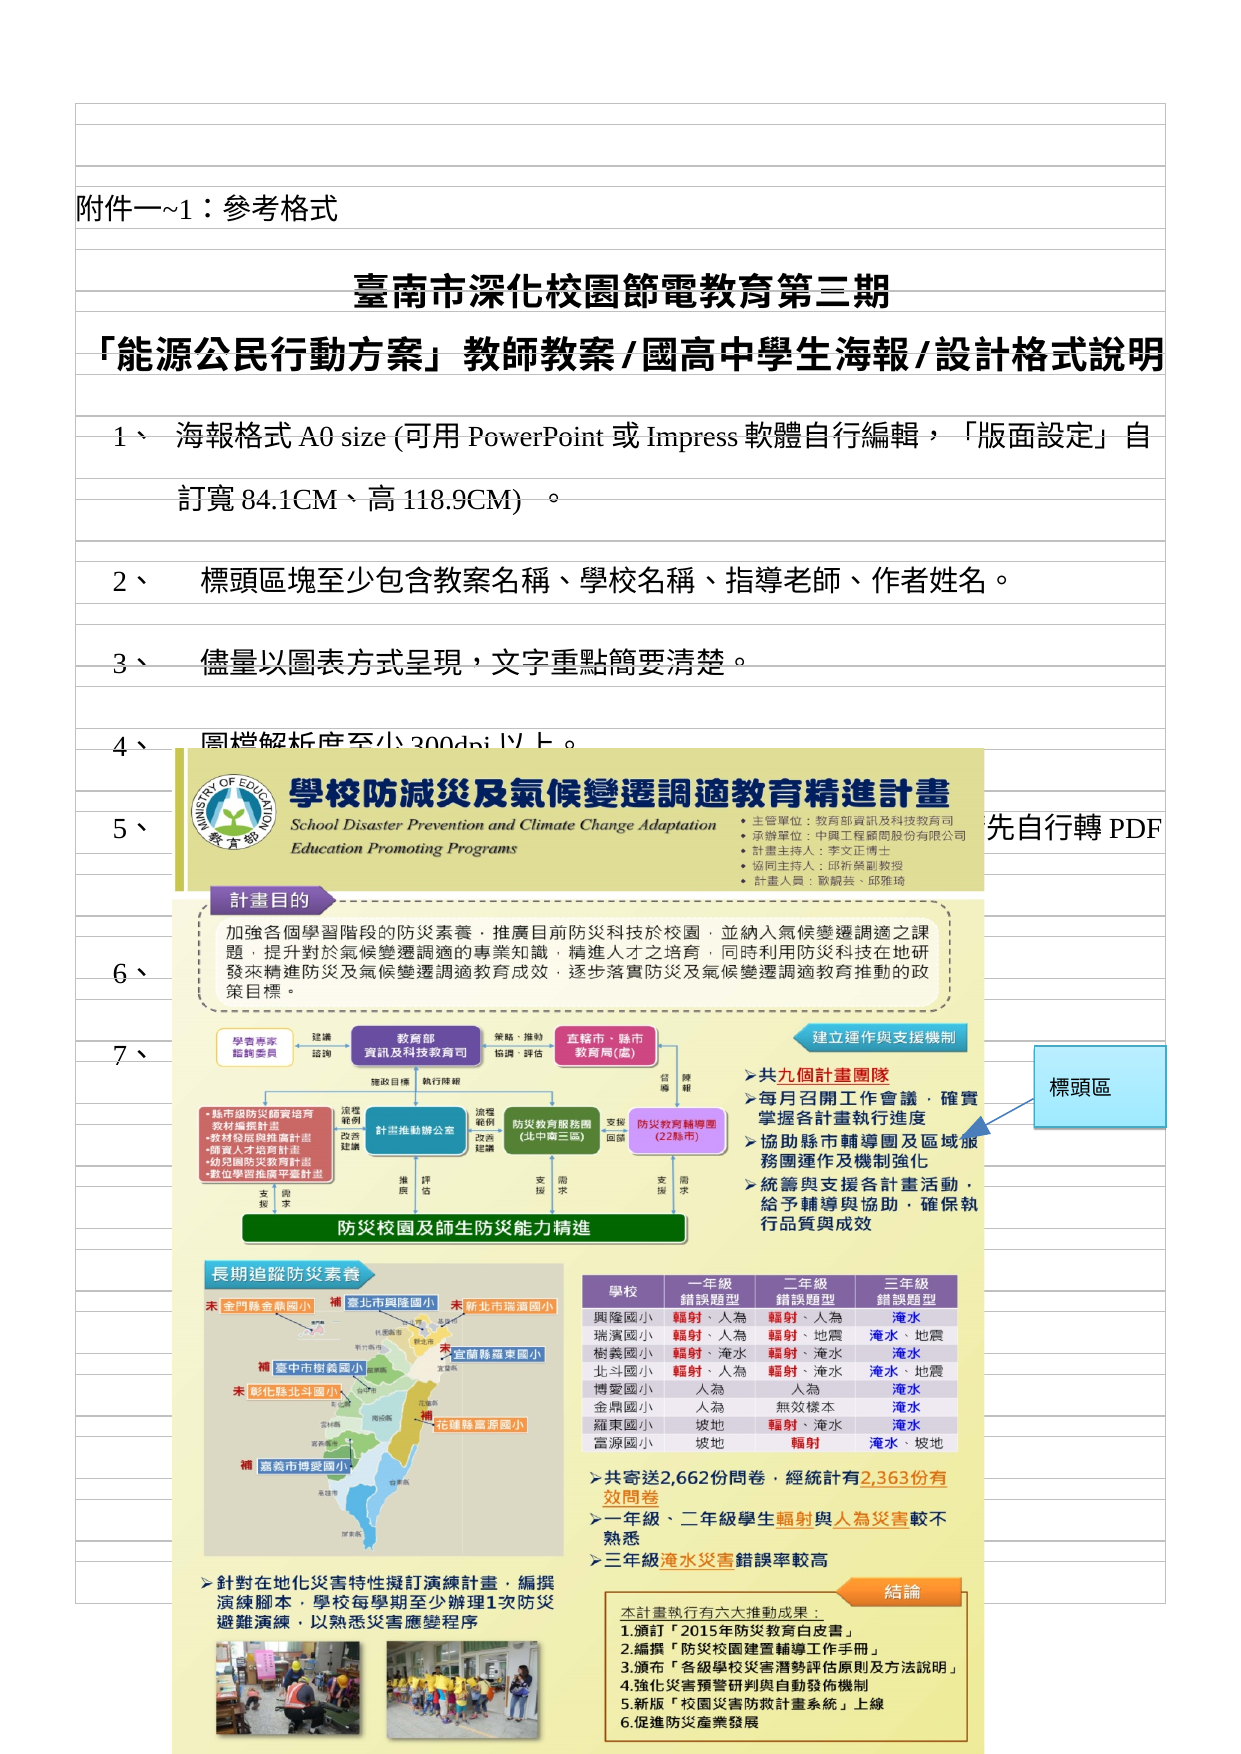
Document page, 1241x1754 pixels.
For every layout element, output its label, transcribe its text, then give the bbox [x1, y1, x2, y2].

list 美編請自行處理；得獎海報輸出及佈置由主辦單位負責。 [985, 937, 1165, 978]
list 海報格式A0 size (可用PowerPoint 或Impress軟體自行編輯，「版面設定」自訂寬84.1CM、高118.9CM) 。 [112, 500, 1165, 517]
list 請繳交可供編輯檔案(例如*.ppt、*.pptx、*.odp等) 和 PDF檔(請先自行轉PDF檔避免圖表和特殊字體格式跑掉)各1份。 [985, 875, 1165, 909]
list 請繳交可供編輯檔案(例如*.ppt、*.pptx、*.odp等) 和 PDF檔(請先自行轉PDF檔避免圖表和特殊字體格式跑掉)各1份。 [985, 812, 1165, 853]
list 請繳交可供編輯檔案(例如*.ppt、*.pptx、*.odp等) 和 PDF檔(請先自行轉PDF檔避免圖表和特殊字體格式跑掉)各1份。 [985, 792, 1165, 811]
list 海報格式A0 size (可用PowerPoint 或Impress軟體自行編輯，「版面設定」自訂寬84.1CM、高118.9CM) 。 [112, 437, 1165, 478]
list 標頭區塊至少包含教案名稱、學校名稱、指導老師、作者姓名。 [112, 562, 1165, 600]
list 參考範例如下。 [985, 1042, 1165, 1061]
list 參考範例如下。 [112, 1042, 171, 1061]
text [76, 167, 1165, 186]
list 海報格式A0 size (可用PowerPoint 或Impress軟體自行編輯，「版面設定」自訂寬84.1CM、高118.9CM) 。 [112, 479, 1165, 499]
list 海報格式A0 size (可用PowerPoint 或Impress軟體自行編輯，「版面設定」自訂寬84.1CM、高118.9CM) 。 [112, 417, 1165, 436]
list 儘量以圖表方式呈現，文字重點簡要清楚。 [112, 625, 1165, 665]
list 參考範例如下。 [112, 1011, 171, 1040]
text 臺南市深化校園節電教育第三期 「能源公民行動方案」教師教案/國高中學生海報/設計格式說明 [1166, 248, 1182, 373]
list 圖檔解析度至少300dpi以上。 [112, 729, 1165, 749]
text 臺南市深化校園節電教育第三期 「能源公民行動方案」教師教案/國高中學生海報/設計格式說明 [60, 248, 75, 373]
list 美編請自行處理；得獎海報輸出及佈置由主辦單位負責。 [985, 979, 1165, 991]
picture [171, 748, 985, 1754]
list 圖檔解析度至少300dpi以上。 [112, 702, 1165, 728]
list [112, 542, 1165, 561]
text 臺南市深化校園節電教育第三期 「能源公民行動方案」教師教案/國高中學生海報/設計格式說明 [76, 354, 1165, 373]
list 儘量以圖表方式呈現，文字重點簡要清楚。 [112, 667, 1165, 682]
list 美編請自行處理；得獎海報輸出及佈置由主辦單位負責。 [112, 937, 171, 978]
list 請繳交可供編輯檔案(例如*.ppt、*.pptx、*.odp等) 和 PDF檔(請先自行轉PDF檔避免圖表和特殊字體格式跑掉)各1份。 [985, 854, 1165, 874]
list 圖檔解析度至少300dpi以上。 [985, 750, 1165, 764]
list 美編請自行處理；得獎海報輸出及佈置由主辦單位負責。 [112, 979, 171, 991]
list 參考範例如下。 [985, 1062, 1033, 1074]
list 請繳交可供編輯檔案(例如*.ppt、*.pptx、*.odp等) 和 PDF檔(請先自行轉PDF檔避免圖表和特殊字體格式跑掉)各1份。 [112, 812, 171, 853]
text 臺南市深化校園節電教育第三期 「能源公民行動方案」教師教案/國高中學生海報/設計格式說明 [76, 292, 1165, 311]
list 參考範例如下。 [985, 1011, 1165, 1040]
list 儘量以圖表方式呈現，文字重點簡要清楚。 [112, 619, 1165, 624]
list 美編請自行處理；得獎海報輸出及佈置由主辦單位負責。 [985, 929, 1165, 936]
list 參考範例如下。 [112, 1062, 171, 1074]
text 臺南市深化校園節電教育第三期 「能源公民行動方案」教師教案/國高中學生海報/設計格式說明 [76, 250, 1165, 290]
text 附件一~1：參考格式 [76, 187, 1165, 228]
list 圖檔解析度至少300dpi以上。 [112, 750, 171, 764]
list 請繳交可供編輯檔案(例如*.ppt、*.pptx、*.odp等) 和 PDF檔(請先自行轉PDF檔避免圖表和特殊字體格式跑掉)各1份。 [112, 875, 171, 909]
list 海報格式A0 size (可用PowerPoint 或Impress軟體自行編輯，「版面設定」自訂寬84.1CM、高118.9CM) 。 [112, 392, 1165, 415]
text 臺南市深化校園節電教育第三期 「能源公民行動方案」教師教案/國高中學生海報/設計格式說明 [76, 312, 1165, 353]
